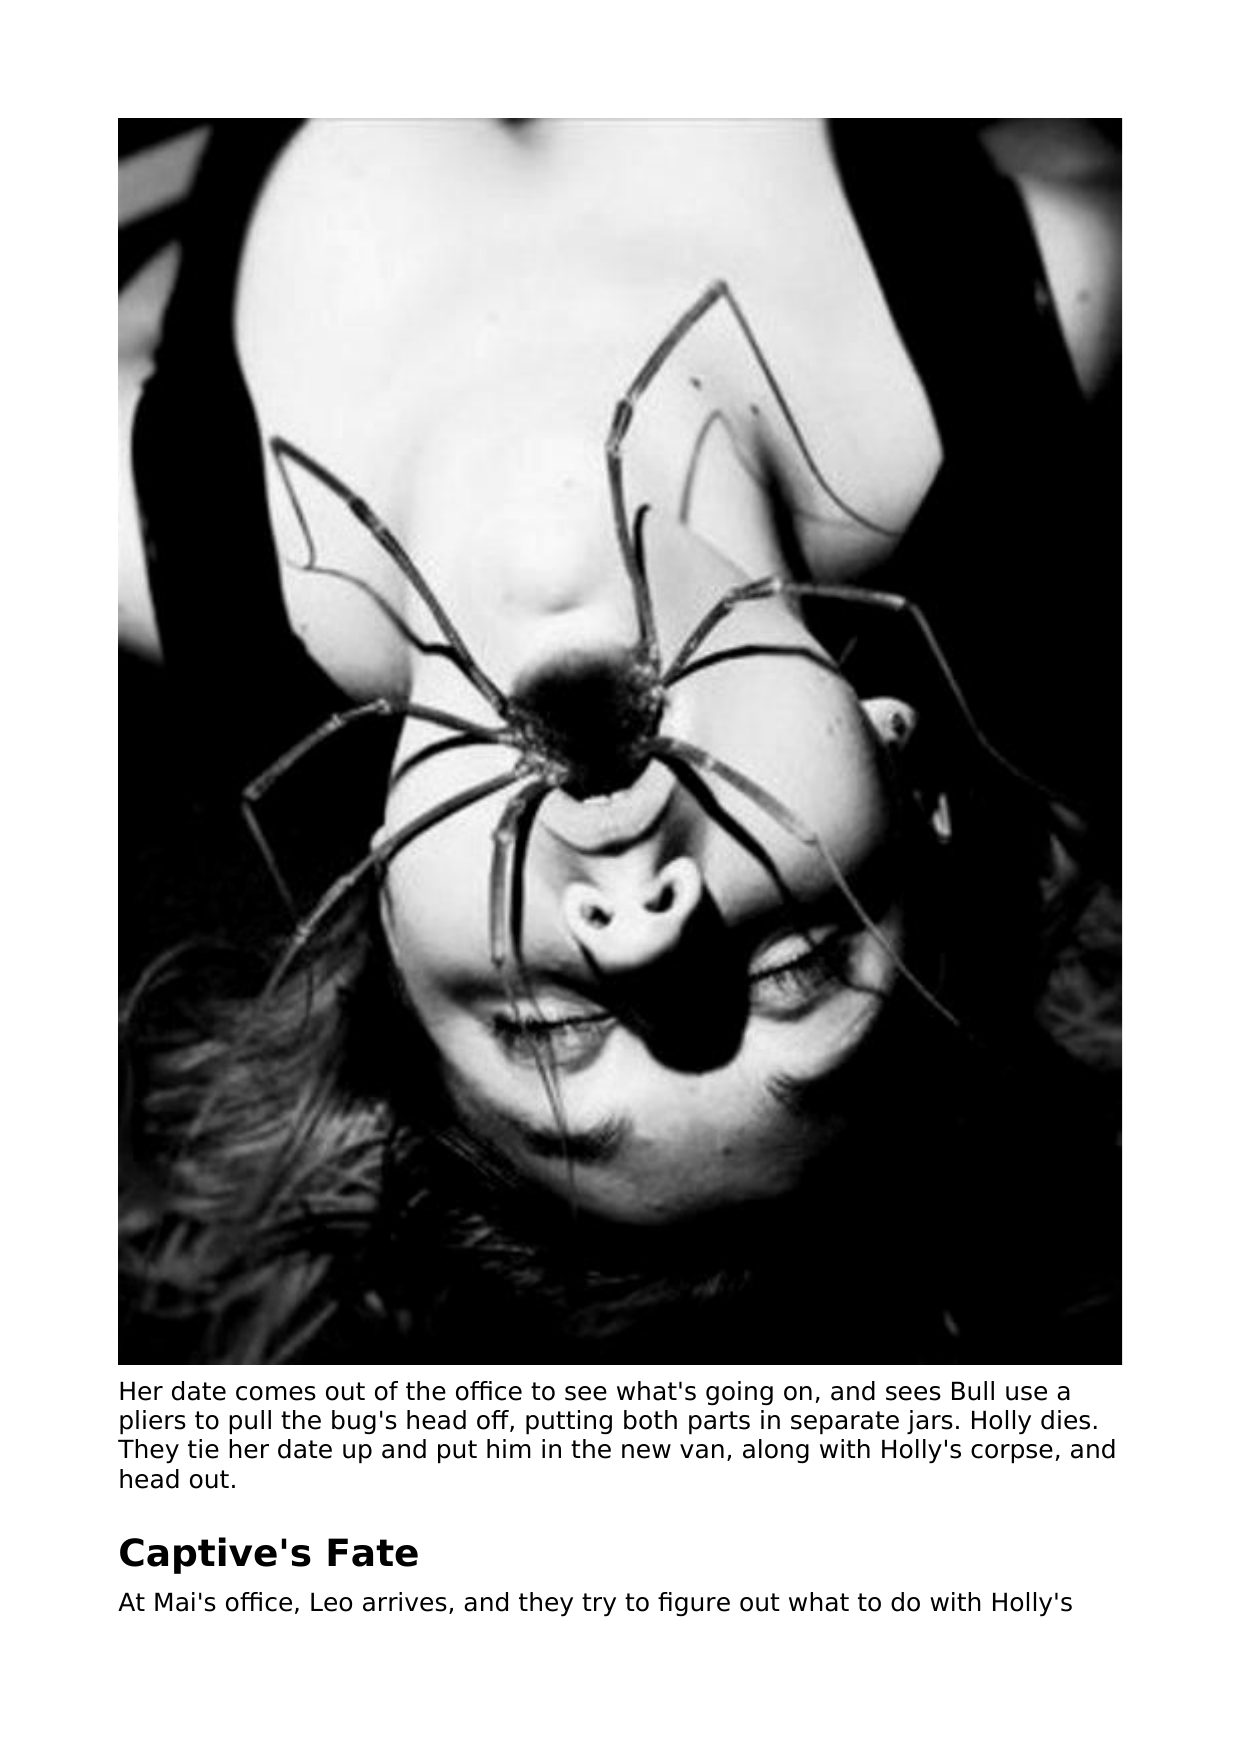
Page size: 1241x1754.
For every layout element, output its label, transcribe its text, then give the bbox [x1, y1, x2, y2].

text At Mai's office, Leo arrives, and they try to figure out what to do with Holly's [118, 1588, 1122, 1617]
text Her date comes out of the office to see what's going on, and sees Bull use a pliers to pull the bug's head off, putting both parts in separate jars. Holly dies. They tie her date up and put him in the new van, along with Holly's corpse, and head out. [118, 1377, 1122, 1494]
picture [118, 118, 1123, 1365]
subtitle Captive's Fate [118, 1532, 1122, 1575]
